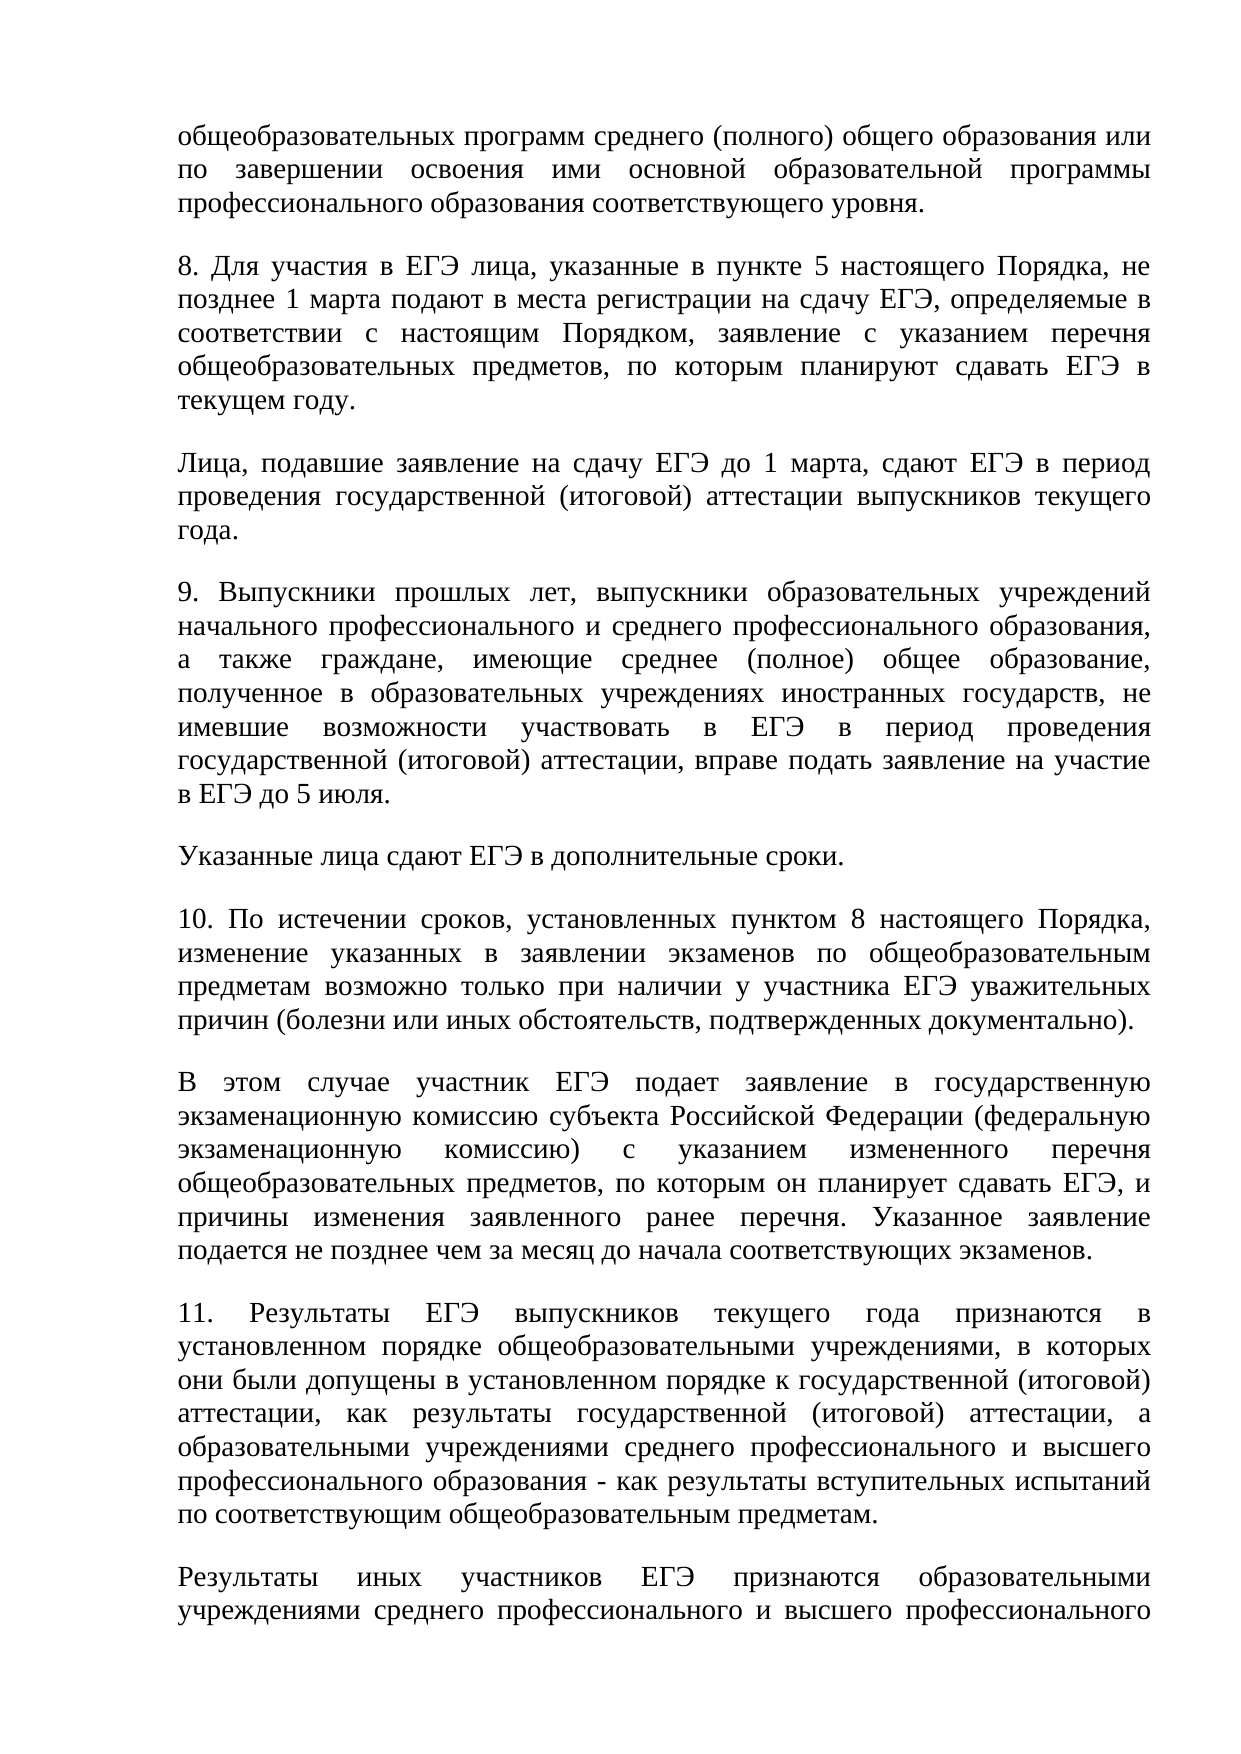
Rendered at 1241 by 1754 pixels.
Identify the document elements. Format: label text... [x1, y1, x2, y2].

text общеобразовательных программ среднего (полного) общего образования или по завершении освоения ими основной образовательной программы профессионального образования соответствующего уровня. [177, 118, 1152, 219]
text 10. По истечении сроков, установленных пунктом 8 настоящего Порядка, изменение указанных в заявлении экзаменов по общеобразовательным предметам возможно только при наличии у участника ЕГЭ уважительных причин (болезни или иных обстоятельств, подтвержденных документально). [177, 901, 1152, 1035]
text 11. Результаты ЕГЭ выпускников текущего года признаются в установленном порядке общеобразовательными учреждениями, в которых они были допущены в установленном порядке к государственной (итоговой) аттестации, как результаты государственной (итоговой) аттестации, а образовательными учреждениями среднего профессионального и высшего профессионального образования - как результаты вступительных испытаний по соответствующим общеобразовательным предметам. [177, 1295, 1152, 1530]
text Лица, подавшие заявление на сдачу ЕГЭ до 1 марта, сдают ЕГЭ в период проведения государственной (итоговой) аттестации выпускников текущего года. [177, 445, 1152, 545]
text 8. Для участия в ЕГЭ лица, указанные в пункте 5 настоящего Порядка, не позднее 1 марта подают в места регистрации на сдачу ЕГЭ, определяемые в соответствии с настоящим Порядком, заявление с указанием перечня общеобразовательных предметов, по которым планируют сдавать ЕГЭ в текущем году. [177, 248, 1152, 416]
text Указанные лица сдают ЕГЭ в дополнительные сроки. [177, 838, 1152, 872]
text Результаты иных участников ЕГЭ признаются образовательными учреждениями среднего профессионального и высшего профессионального [177, 1559, 1152, 1626]
text 9. Выпускники прошлых лет, выпускники образовательных учреждений начального профессионального и среднего профессионального образования, а также граждане, имеющие среднее (полное) общее образование, полученное в образовательных учреждениях иностранных государств, не имевшие возможности участвовать в ЕГЭ в период проведения государственной (итоговой) аттестации, вправе подать заявление на участие в ЕГЭ до 5 июля. [177, 574, 1152, 809]
text В этом случае участник ЕГЭ подает заявление в государственную экзаменационную комиссию субъекта Российской Федерации (федеральную экзаменационную комиссию) с указанием измененного перечня общеобразовательных предметов, по которым он планирует сдавать ЕГЭ, и причины изменения заявленного ранее перечня. Указанное заявление подается не позднее чем за месяц до начала соответствующих экзаменов. [177, 1064, 1152, 1266]
